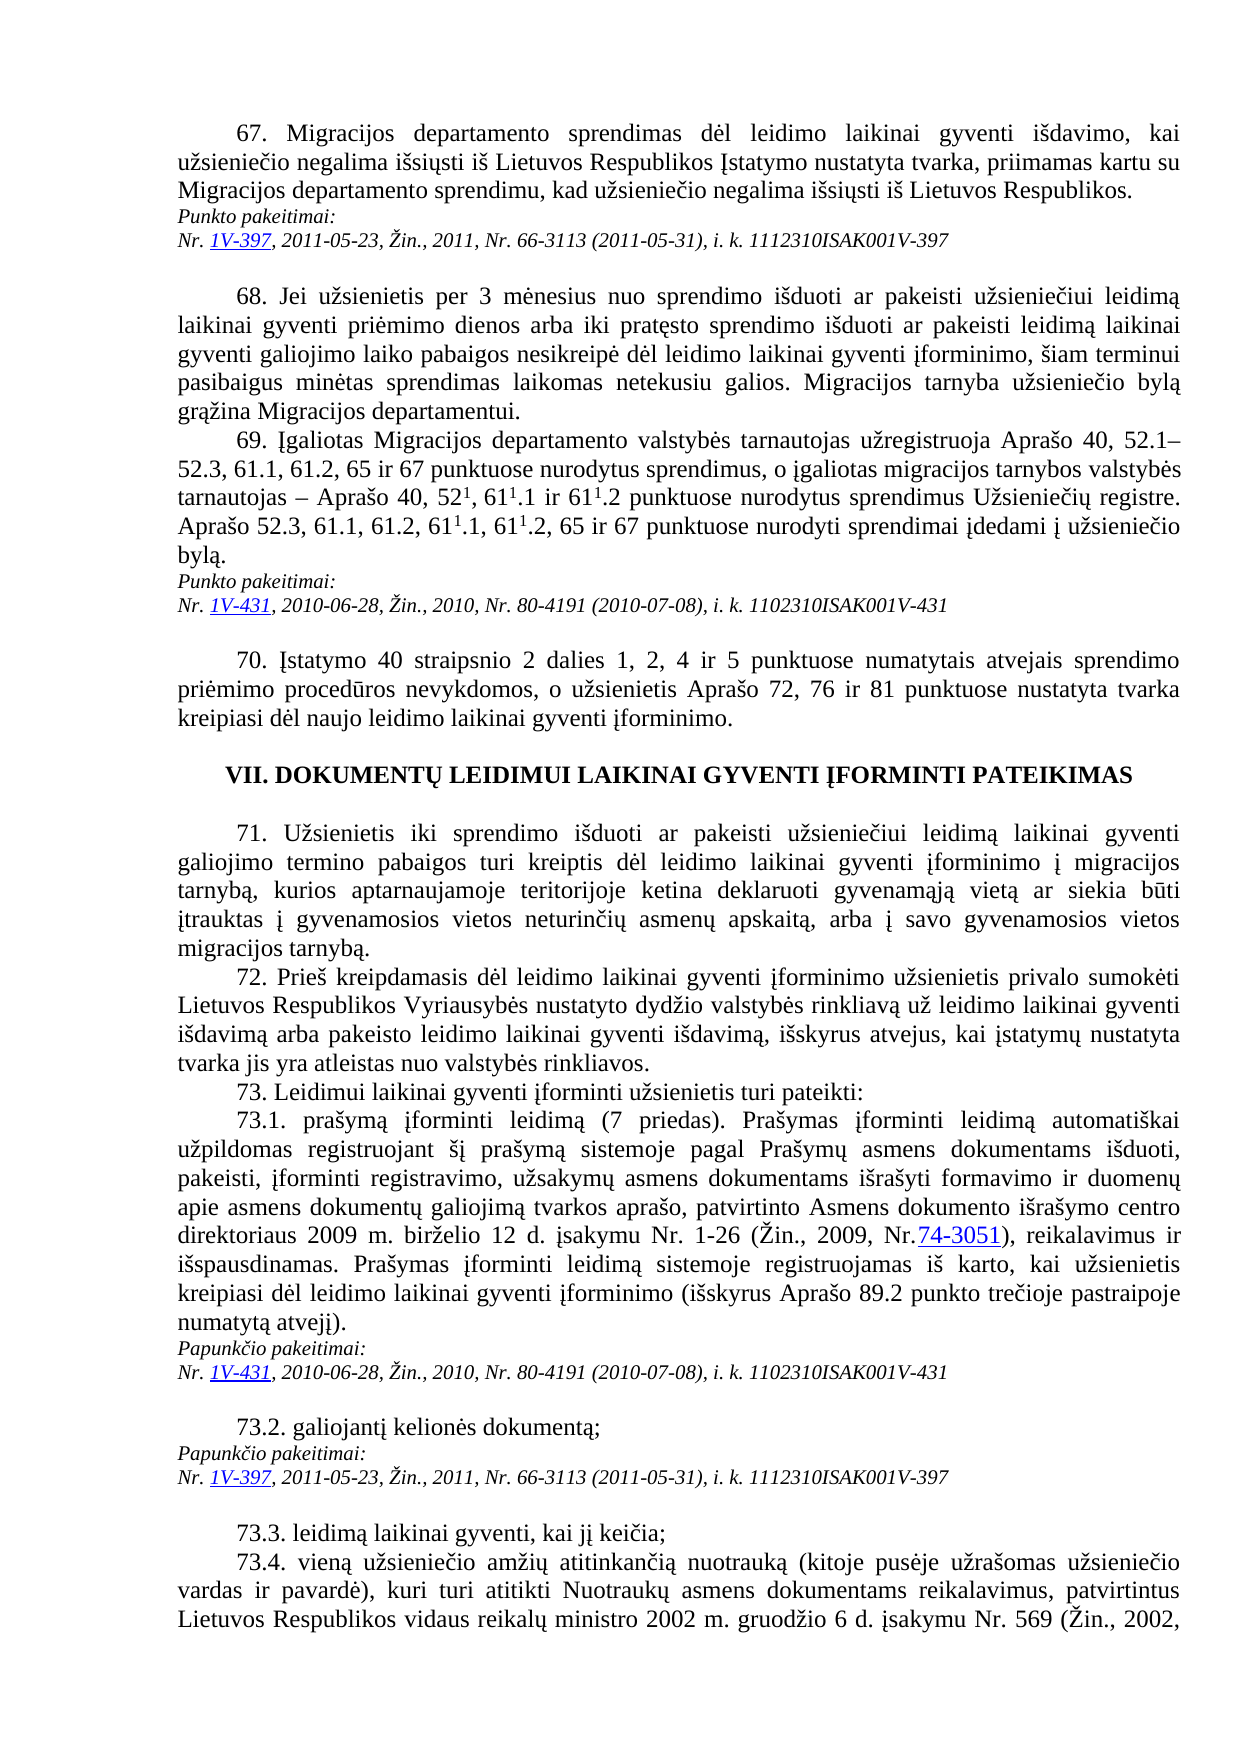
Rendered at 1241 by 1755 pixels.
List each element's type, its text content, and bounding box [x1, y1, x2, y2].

text 73. Leidimui laikinai gyventi įforminti užsienietis turi pateikti: [177, 1077, 1181, 1106]
text 70. Įstatymo 40 straipsnio 2 dalies 1, 2, 4 ir 5 punktuose numatytais atvejais sprendimo priėmimo procedūros nevykdomos, o užsienietis Aprašo 72, 76 ir 81 punktuose nustatyta tvarka kreipiasi dėl naujo leidimo laikinai gyventi įforminimo. [177, 646, 1181, 732]
text 69. Įgaliotas Migracijos departamento valstybės tarnautojas užregistruoja Aprašo 40, 52.1–52.3, 61.1, 61.2, 65 ir 67 punktuose nurodytus sprendimus, o įgaliotas migracijos tarnybos valstybės tarnautojas – Aprašo 40, 521, 611.1 ir 611.2 punktuose nurodytus sprendimus Užsieniečių registre. Aprašo 52.3, 61.1, 61.2, 611.1, 611.2, 65 ir 67 punktuose nurodyti sprendimai įdedami į užsieniečio bylą. [177, 425, 1181, 569]
text VII. DOKUMENTŲ LEIDIMUI LAIKINAI GYVENTI ĮFORMINTI PATEIKIMAS [177, 761, 1181, 789]
text Nr. 1V-431, 2010-06-28, Žin., 2010, Nr. 80-4191 (2010-07-08), i. k. 1102310ISAK001V-431 [177, 1360, 1181, 1384]
text Punkto pakeitimai: [177, 569, 1181, 593]
text Punkto pakeitimai: [177, 204, 1181, 228]
text 73.4. vieną užsieniečio amžių atitinkančią nuotrauką (kitoje pusėje užrašomas užsieniečio vardas ir pavardė), kuri turi atitikti Nuotraukų asmens dokumentams reikalavimus, patvirtintus Lietuvos Respublikos vidaus reikalų ministro 2002 m. gruodžio 6 d. įsakymu Nr. 569 (Žin., 2002, [177, 1547, 1181, 1633]
text Nr. 1V-397, 2011-05-23, Žin., 2011, Nr. 66-3113 (2011-05-31), i. k. 1112310ISAK001V-397 [177, 1465, 1181, 1489]
text 68. Jei užsienietis per 3 mėnesius nuo sprendimo išduoti ar pakeisti užsieniečiui leidimą laikinai gyventi priėmimo dienos arba iki pratęsto sprendimo išduoti ar pakeisti leidimą laikinai gyventi galiojimo laiko pabaigos nesikreipė dėl leidimo laikinai gyventi įforminimo, šiam terminui pasibaigus minėtas sprendimas laikomas netekusiu galios. Migracijos tarnyba užsieniečio bylą grąžina Migracijos departamentui. [177, 281, 1181, 425]
text Papunkčio pakeitimai: [177, 1441, 1181, 1465]
text 71. Užsienietis iki sprendimo išduoti ar pakeisti užsieniečiui leidimą laikinai gyventi galiojimo termino pabaigos turi kreiptis dėl leidimo laikinai gyventi įforminimo į migracijos tarnybą, kurios aptarnaujamoje teritorijoje ketina deklaruoti gyvenamąją vietą ar siekia būti įtrauktas į gyvenamosios vietos neturinčių asmenų apskaitą, arba į savo gyvenamosios vietos migracijos tarnybą. [177, 818, 1181, 962]
text Nr. 1V-431, 2010-06-28, Žin., 2010, Nr. 80-4191 (2010-07-08), i. k. 1102310ISAK001V-431 [177, 593, 1181, 617]
text Nr. 1V-397, 2011-05-23, Žin., 2011, Nr. 66-3113 (2011-05-31), i. k. 1112310ISAK001V-397 [177, 228, 1181, 252]
text 73.1. prašymą įforminti leidimą (7 priedas). Prašymas įforminti leidimą automatiškai užpildomas registruojant šį prašymą sistemoje pagal Prašymų asmens dokumentams išduoti, pakeisti, įforminti registravimo, užsakymų asmens dokumentams išrašyti formavimo ir duomenų apie asmens dokumentų galiojimą tvarkos aprašo, patvirtinto Asmens dokumento išrašymo centro direktoriaus 2009 m. birželio 12 d. įsakymu Nr. 1-26 (Žin., 2009, Nr.74-3051), reikalavimus ir išspausdinamas. Prašymas įforminti leidimą sistemoje registruojamas iš karto, kai užsienietis kreipiasi dėl leidimo laikinai gyventi įforminimo (išskyrus Aprašo 89.2 punkto trečioje pastraipoje numatytą atvejį). [177, 1106, 1181, 1336]
text Papunkčio pakeitimai: [177, 1336, 1181, 1360]
text 73.3. leidimą laikinai gyventi, kai jį keičia; [177, 1518, 1181, 1547]
text 73.2. galiojantį kelionės dokumentą; [177, 1412, 1181, 1441]
text 72. Prieš kreipdamasis dėl leidimo laikinai gyventi įforminimo užsienietis privalo sumokėti Lietuvos Respublikos Vyriausybės nustatyto dydžio valstybės rinkliavą už leidimo laikinai gyventi išdavimą arba pakeisto leidimo laikinai gyventi išdavimą, išskyrus atvejus, kai įstatymų nustatyta tvarka jis yra atleistas nuo valstybės rinkliavos. [177, 962, 1181, 1077]
text 67. Migracijos departamento sprendimas dėl leidimo laikinai gyventi išdavimo, kai užsieniečio negalima išsiųsti iš Lietuvos Respublikos Įstatymo nustatyta tvarka, priimamas kartu su Migracijos departamento sprendimu, kad užsieniečio negalima išsiųsti iš Lietuvos Respublikos. [177, 118, 1181, 204]
